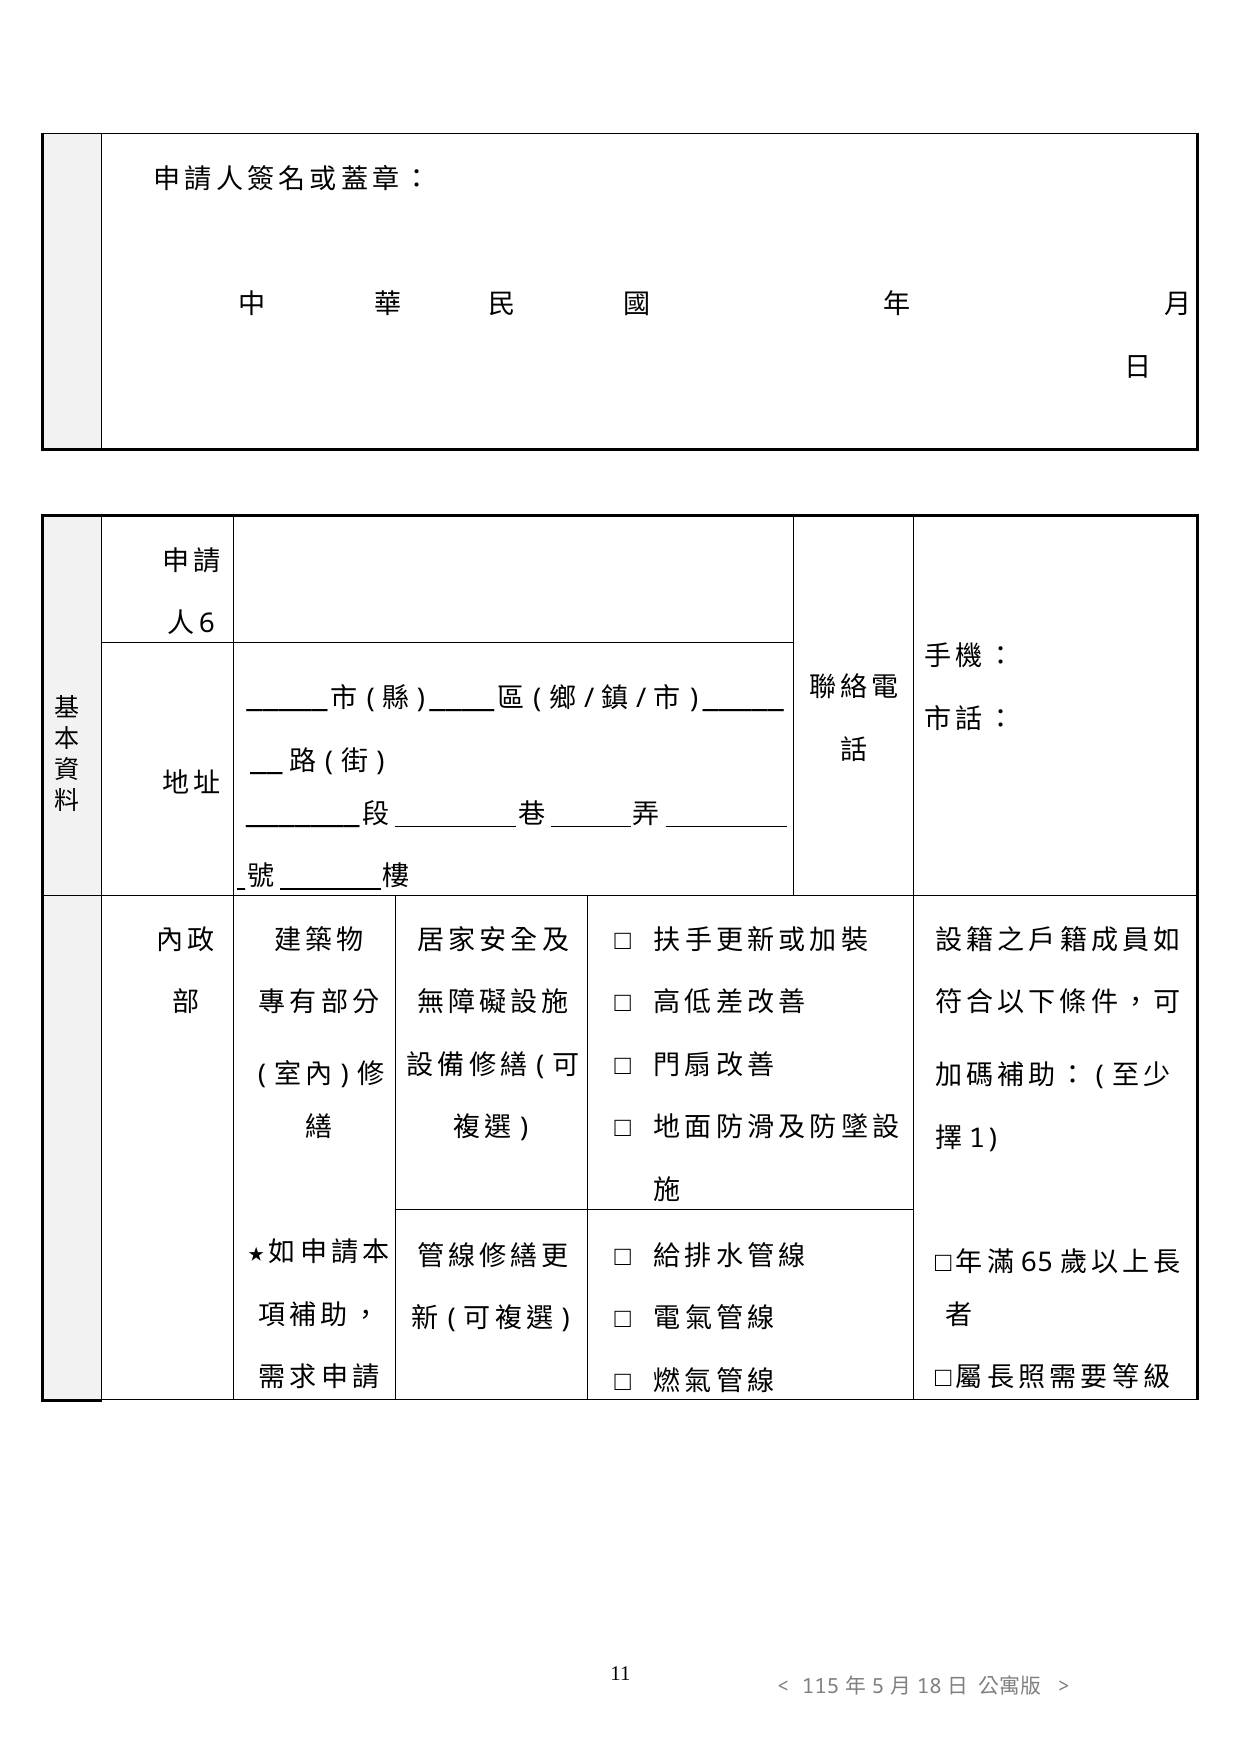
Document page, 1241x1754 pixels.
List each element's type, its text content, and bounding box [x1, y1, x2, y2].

table_cell [43, 451, 1198, 514]
table_cell 申請補助項目 [44, 896, 101, 1399]
table_cell 地址 [102, 643, 233, 895]
table_cell 手機： 市話： [914, 517, 1196, 895]
table_cell _____市(縣)____區(鄉/鎮/市)_______路(街) _______段 巷 弄 號 樓 [234, 643, 793, 895]
table_cell 設籍之戶籍成員如符合以下條件，可加碼補助：(至少擇1) □年滿65歲以上長者 □屬長照需要等級第2級以上，且符合居家無障礙環境改善補助對象者 □具低收入戶或中低收入戶資格 [914, 896, 1196, 1399]
table_cell [234, 517, 793, 642]
table_cell □ 給排水管線 □ 電氣管線 □ 燃氣管線 [588, 1210, 913, 1399]
table_cell 申請人簽名或蓋章： 中 華 民 國 年 月 日 [102, 134, 1196, 448]
table_cell □ 扶手更新或加裝 □ 高低差改善 □ 門扇改善 □ 地面防滑及防墜設施 [588, 896, 913, 1208]
table_cell 管線修繕更新(可複選) [396, 1210, 587, 1399]
table_cell 聯絡電話 [794, 517, 913, 895]
table_cell 基本資料 [44, 517, 101, 895]
table_cell 申請補助項目 [44, 134, 101, 448]
table_cell 建築物 專有部分 (室內)修繕 ★如申請本項補助，需求申請表內至少勾選共用部分 (公共空間) 3項 [234, 896, 395, 1399]
table_cell 申請人6 [102, 517, 233, 642]
table_cell 內政部 [102, 896, 233, 1399]
table_cell 居家安全及無障礙設施設備修繕(可複選) [396, 896, 587, 1208]
